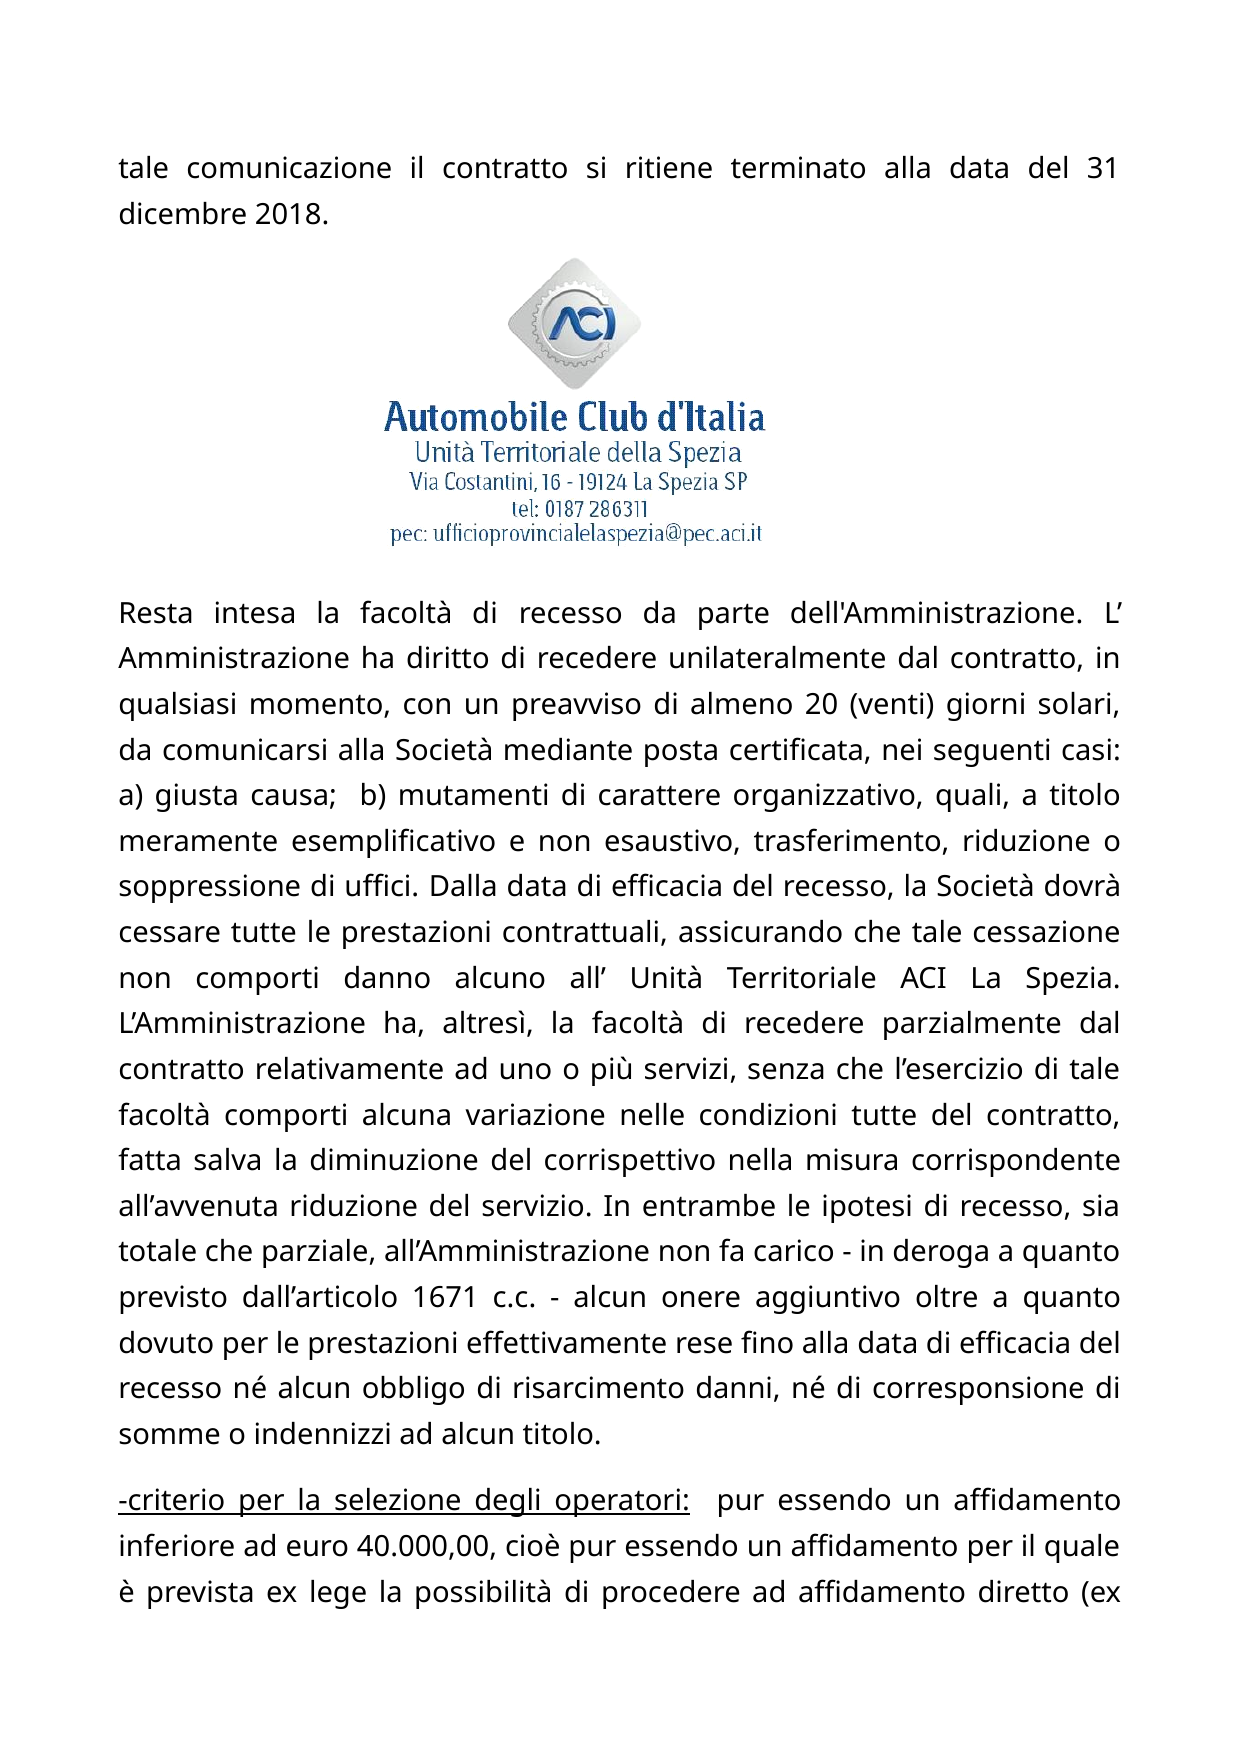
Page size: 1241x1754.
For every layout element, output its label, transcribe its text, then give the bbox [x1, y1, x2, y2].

text Resta intesa la facoltà di recesso da parte dell'Amministrazione. L’ Amministrazione ha diritto di recedere unilateralmente dal contratto, in qualsiasi momento, con un preavviso di almeno 20 (venti) giorni solari, da comunicarsi alla Società mediante posta certificata, nei seguenti casi: a) giusta causa; b) mutamenti di carattere organizzativo, quali, a titolo meramente esemplificativo e non esaustivo, trasferimento, riduzione o soppressione di uffici. Dalla data di efficacia del recesso, la Società dovrà cessare tutte le prestazioni contrattuali, assicurando che tale cessazione non comporti danno alcuno all’ Unità Territoriale ACI La Spezia. L’Amministrazione ha, altresì, la facoltà di recedere parzialmente dal contratto relativamente ad uno o più servizi, senza che l’esercizio di tale facoltà comporti alcuna variazione nelle condizioni tutte del contratto, fatta salva la diminuzione del corrispettivo nella misura corrispondente all’avvenuta riduzione del servizio. In entrambe le ipotesi di recesso, sia totale che parziale, all’Amministrazione non fa carico - in deroga a quanto previsto dall’articolo 1671 c.c. - alcun onere aggiuntivo oltre a quanto dovuto per le prestazioni effettivamente rese fino alla data di efficacia del recesso né alcun obbligo di risarcimento danni, né di corresponsione di somme o indennizzi ad alcun titolo. [118, 592, 1122, 1453]
text tale comunicazione il contratto si ritiene terminato alla data del 31 dicembre 2018. [118, 148, 1122, 233]
picture [379, 253, 771, 550]
text -criterio per la selezione degli operatori: pur essendo un affidamento inferiore ad euro 40.000,00, cioè pur essendo un affidamento per il quale è prevista ex lege la possibilità di procedere ad affidamento diretto (ex [118, 1480, 1122, 1611]
